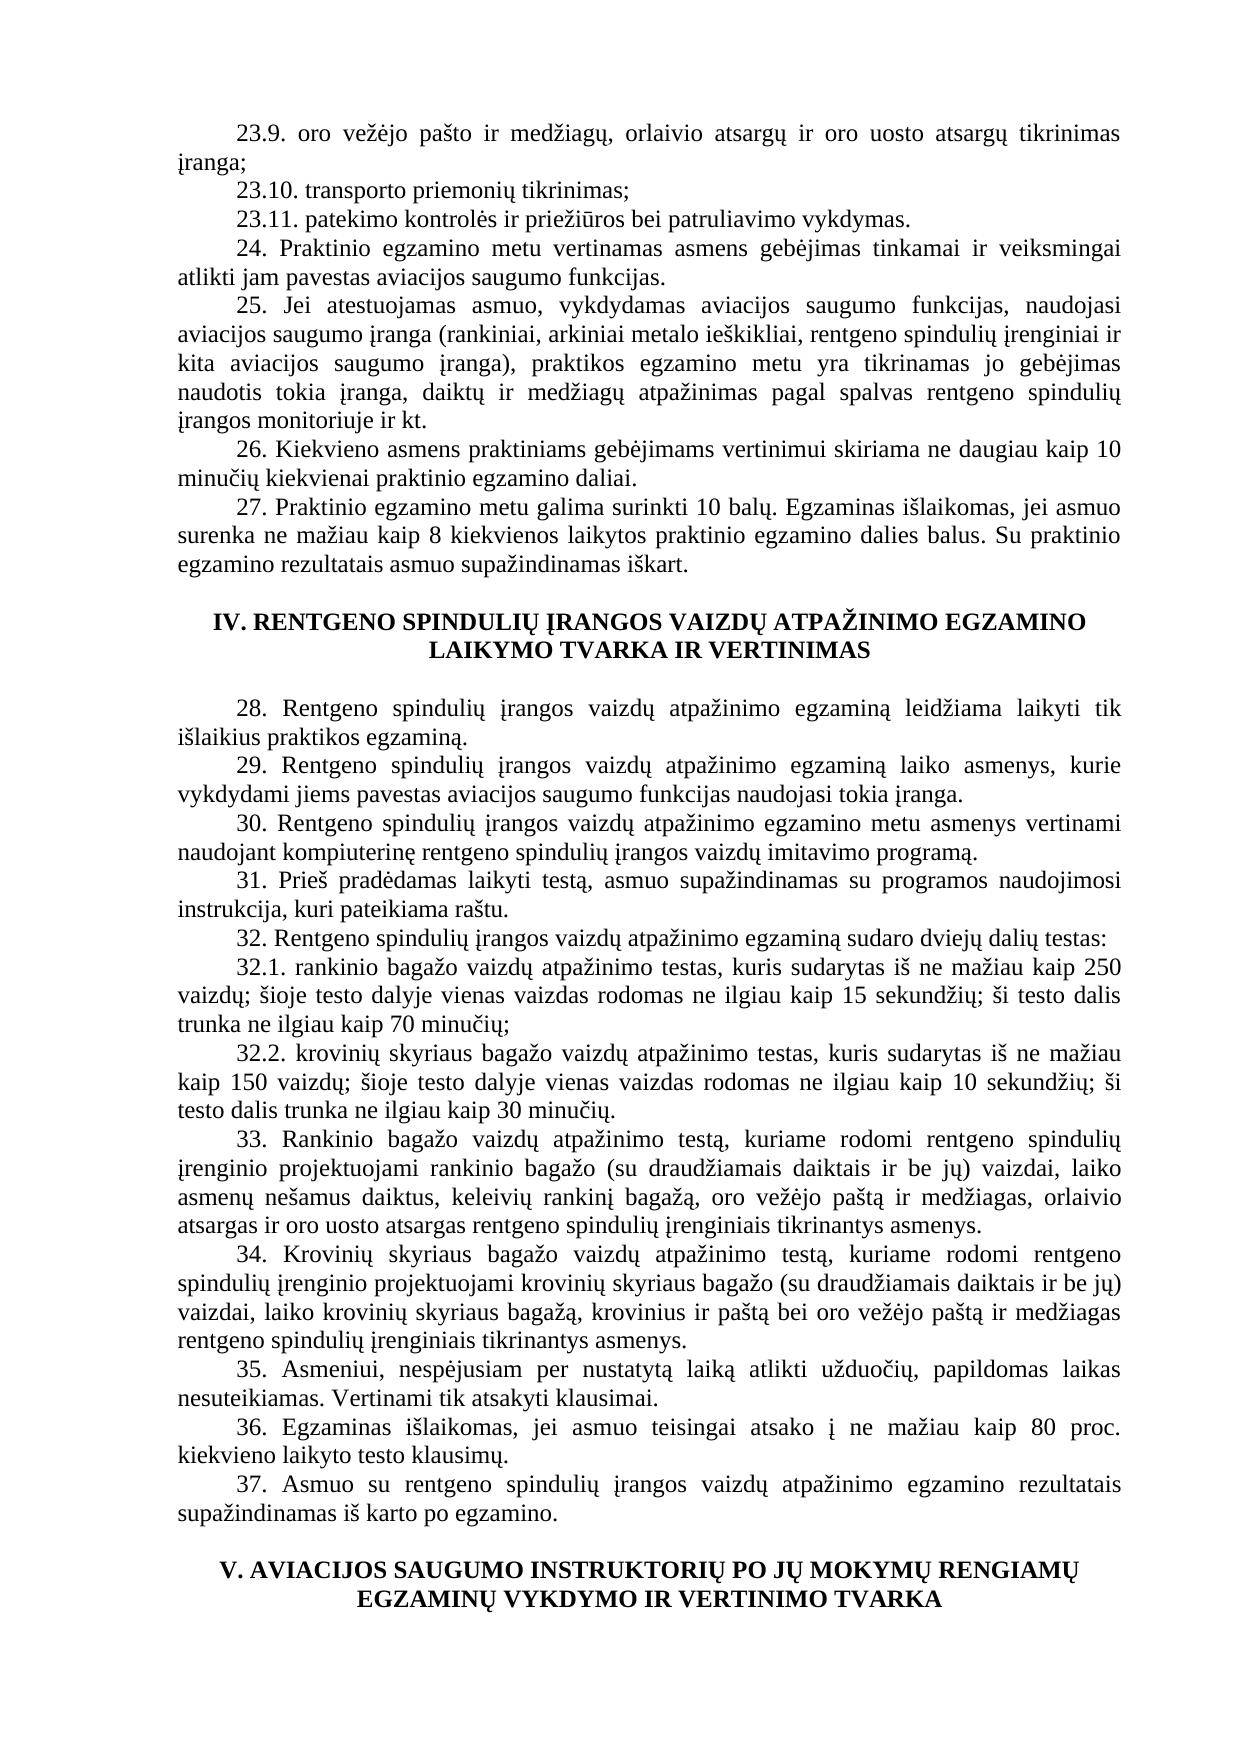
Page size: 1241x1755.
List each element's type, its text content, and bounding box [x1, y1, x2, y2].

text V. AVIACIJOS SAUGUMO INSTRUKTORIŲ PO JŲ MOKYMŲ RENGIAMŲ EGZAMINŲ VYKDYMO IR VERTINIMO TVARKA [177, 1556, 1122, 1613]
text 25. Jei atestuojamas asmuo, vykdydamas aviacijos saugumo funkcijas, naudojasi aviacijos saugumo įranga (rankiniai, arkiniai metalo ieškikliai, rentgeno spindulių įrenginiai ir kita aviacijos saugumo įranga), praktikos egzamino metu yra tikrinamas jo gebėjimas naudotis tokia įranga, daiktų ir medžiagų atpažinimas pagal spalvas rentgeno spindulių įrangos monitoriuje ir kt. [177, 291, 1122, 434]
text 34. Krovinių skyriaus bagažo vaizdų atpažinimo testą, kuriame rodomi rentgeno spindulių įrenginio projektuojami krovinių skyriaus bagažo (su draudžiamais daiktais ir be jų) vaizdai, laiko krovinių skyriaus bagažą, krovinius ir paštą bei oro vežėjo paštą ir medžiagas rentgeno spindulių įrenginiais tikrinantys asmenys. [177, 1239, 1122, 1354]
text 32. Rentgeno spindulių įrangos vaizdų atpažinimo egzaminą sudaro dviejų dalių testas: [177, 923, 1122, 952]
text 26. Kiekvieno asmens praktiniams gebėjimams vertinimui skiriama ne daugiau kaip 10 minučių kiekvienai praktinio egzamino daliai. [177, 434, 1122, 492]
text 24. Praktinio egzamino metu vertinamas asmens gebėjimas tinkamai ir veiksmingai atlikti jam pavestas aviacijos saugumo funkcijas. [177, 233, 1122, 291]
text 29. Rentgeno spindulių įrangos vaizdų atpažinimo egzaminą laiko asmenys, kurie vykdydami jiems pavestas aviacijos saugumo funkcijas naudojasi tokia įranga. [177, 751, 1122, 808]
text 32.2. krovinių skyriaus bagažo vaizdų atpažinimo testas, kuris sudarytas iš ne mažiau kaip 150 vaizdų; šioje testo dalyje vienas vaizdas rodomas ne ilgiau kaip 10 sekundžių; ši testo dalis trunka ne ilgiau kaip 30 minučių. [177, 1038, 1122, 1124]
text 23.10. transporto priemonių tikrinimas; [177, 176, 1122, 204]
text 36. Egzaminas išlaikomas, jei asmuo teisingai atsako į ne mažiau kaip 80 proc. kiekvieno laikyto testo klausimų. [177, 1412, 1122, 1469]
text 37. Asmuo su rentgeno spindulių įrangos vaizdų atpažinimo egzamino rezultatais supažindinamas iš karto po egzamino. [177, 1469, 1122, 1527]
text 27. Praktinio egzamino metu galima surinkti 10 balų. Egzaminas išlaikomas, jei asmuo surenka ne mažiau kaip 8 kiekvienos laikytos praktinio egzamino dalies balus. Su praktinio egzamino rezultatais asmuo supažindinamas iškart. [177, 492, 1122, 578]
text 33. Rankinio bagažo vaizdų atpažinimo testą, kuriame rodomi rentgeno spindulių įrenginio projektuojami rankinio bagažo (su draudžiamais daiktais ir be jų) vaizdai, laiko asmenų nešamus daiktus, keleivių rankinį bagažą, oro vežėjo paštą ir medžiagas, orlaivio atsargas ir oro uosto atsargas rentgeno spindulių įrenginiais tikrinantys asmenys. [177, 1124, 1122, 1239]
text 30. Rentgeno spindulių įrangos vaizdų atpažinimo egzamino metu asmenys vertinami naudojant kompiuterinę rentgeno spindulių įrangos vaizdų imitavimo programą. [177, 808, 1122, 866]
text IV. RENTGENO SPINDULIŲ ĮRANGOS VAIZDŲ ATPAŽINIMO EGZAMINO LAIKYMO TVARKA IR VERTINIMAS [177, 607, 1122, 664]
text 23.11. patekimo kontrolės ir priežiūros bei patruliavimo vykdymas. [177, 204, 1122, 233]
text 32.1. rankinio bagažo vaizdų atpažinimo testas, kuris sudarytas iš ne mažiau kaip 250 vaizdų; šioje testo dalyje vienas vaizdas rodomas ne ilgiau kaip 15 sekundžių; ši testo dalis trunka ne ilgiau kaip 70 minučių; [177, 952, 1122, 1038]
text 28. Rentgeno spindulių įrangos vaizdų atpažinimo egzaminą leidžiama laikyti tik išlaikius praktikos egzaminą. [177, 693, 1122, 751]
text 35. Asmeniui, nespėjusiam per nustatytą laiką atlikti užduočių, papildomas laikas nesuteikiamas. Vertinami tik atsakyti klausimai. [177, 1354, 1122, 1412]
text 31. Prieš pradėdamas laikyti testą, asmuo supažindinamas su programos naudojimosi instrukcija, kuri pateikiama raštu. [177, 866, 1122, 923]
text 23.9. oro vežėjo pašto ir medžiagų, orlaivio atsargų ir oro uosto atsargų tikrinimas įranga; [177, 118, 1122, 176]
